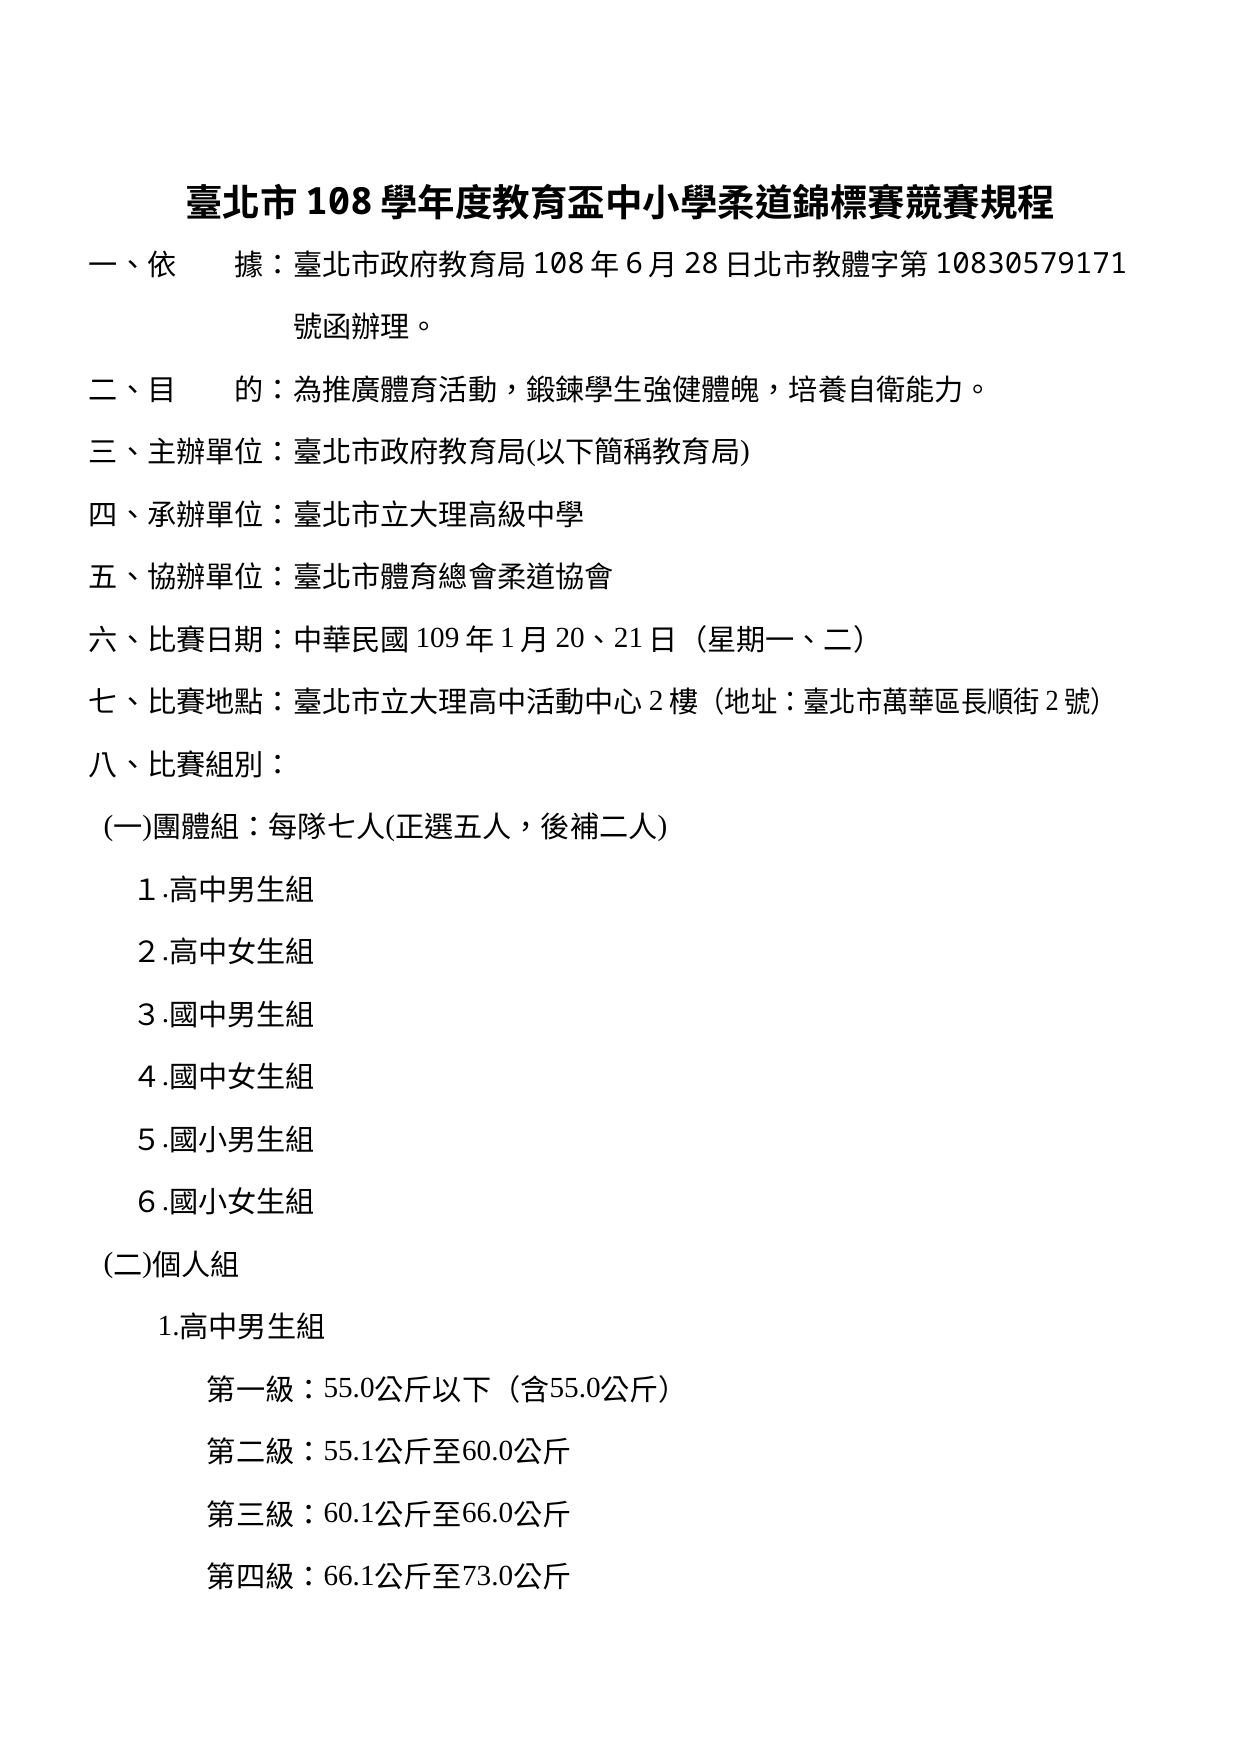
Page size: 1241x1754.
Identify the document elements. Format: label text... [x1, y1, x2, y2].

text ４.國中女生組 [89, 1033, 1152, 1096]
text 二、目 的：為推廣體育活動，鍛鍊學生強健體魄，培養自衛能力。 [89, 346, 1152, 408]
text 四、承辦單位：臺北市立大理高級中學 [89, 471, 1152, 533]
text 六、比賽日期：中華民國109年1月20、21日（星期一、二） [89, 596, 1152, 658]
text 三、主辦單位：臺北市政府教育局(以下簡稱教育局) [89, 408, 1152, 471]
text 一、依 據：臺北市政府教育局108年6月28日北市教體字第10830579171號函辦理。 [89, 221, 1152, 346]
text ２.高中女生組 [89, 908, 1152, 971]
text １.高中男生組 [89, 846, 1152, 908]
text 第三級：60.1公斤至66.0公斤 [206, 1471, 1152, 1533]
text ６.國小女生組 [89, 1158, 1152, 1221]
text 第四級：66.1公斤至73.0公斤 [206, 1533, 1152, 1596]
text 八、比賽組別： [89, 721, 1152, 783]
text ３.國中男生組 [89, 971, 1152, 1033]
text 1.高中男生組 [89, 1283, 1152, 1346]
text 七、比賽地點：臺北市立大理高中活動中心2樓（地址：臺北市萬華區長順街2號） [89, 658, 1152, 721]
text (二)個人組 [89, 1221, 1152, 1283]
text 五、協辦單位：臺北市體育總會柔道協會 [89, 533, 1152, 596]
text (一)團體組：每隊七人(正選五人，後補二人) [89, 783, 1152, 846]
text 臺北市108學年度教育盃中小學柔道錦標賽競賽規程 [89, 158, 1152, 221]
text ５.國小男生組 [89, 1096, 1152, 1158]
text 第二級：55.1公斤至60.0公斤 [206, 1408, 1152, 1471]
text 第一級：55.0公斤以下（含55.0公斤） [206, 1346, 1152, 1408]
